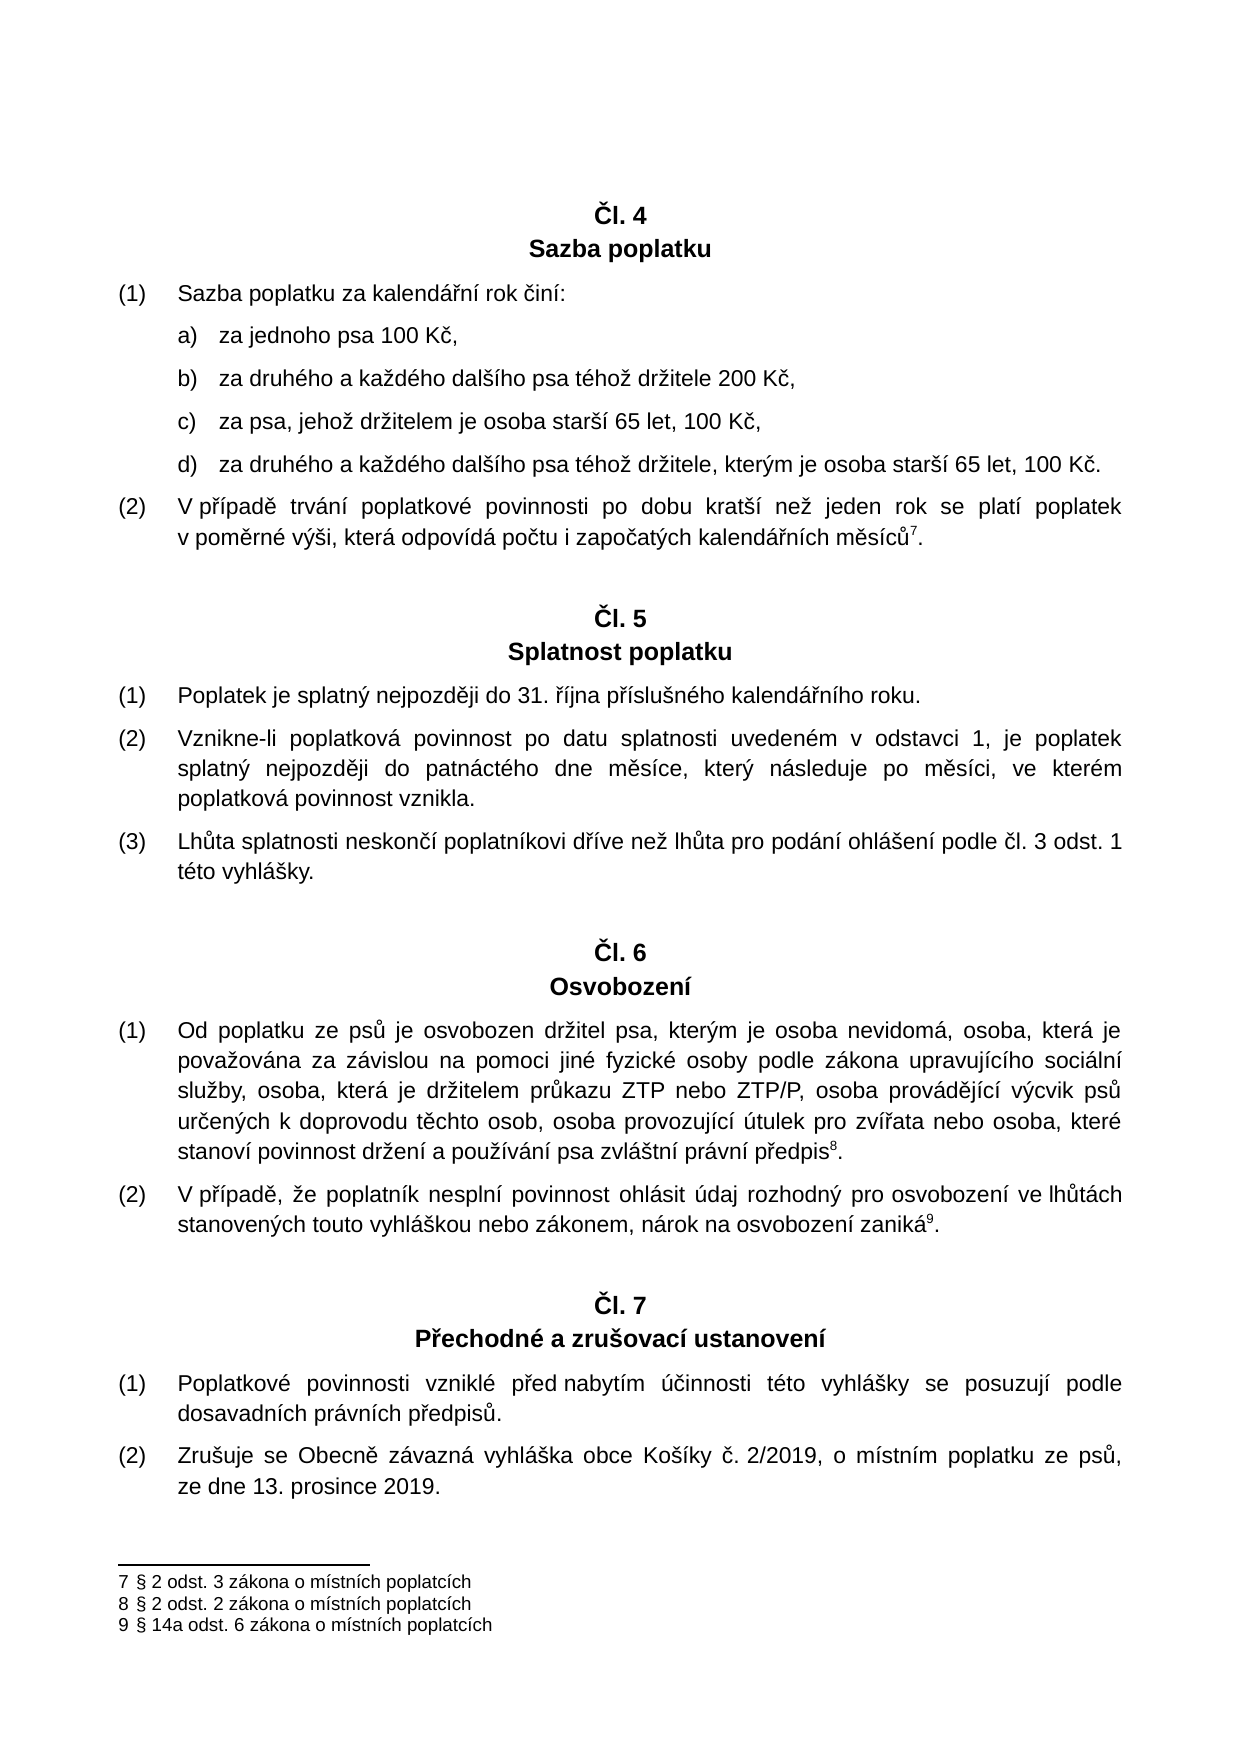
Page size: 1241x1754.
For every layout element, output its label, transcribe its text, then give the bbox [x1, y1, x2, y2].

list V případě, že poplatník nesplní povinnost ohlásit údaj rozhodný pro osvobození ve lhůtách stanovených touto vyhláškou nebo zákonem, nárok na osvobození zaniká. [118, 1181, 1122, 1237]
list Zrušuje se Obecně závazná vyhláška obce Košíky č. 2/2019, o místním poplatku ze psů, ze dne 13. prosince 2019. [118, 1442, 1122, 1499]
subtitle Čl. 6 Osvobození [118, 938, 1122, 1000]
list Poplatkové povinnosti vzniklé před nabytím účinnosti této vyhlášky se posuzují podle dosavadních právních předpisů. [118, 1369, 1122, 1426]
list § 14a odst. 6 zákona o místních poplatcích [118, 1614, 1122, 1635]
list za druhého a každého dalšího psa téhož držitele, kterým je osoba starší 65 let, 100 Kč. [177, 451, 1122, 477]
list za psa, jehož držitelem je osoba starší 65 let, 100 Kč, [177, 408, 1122, 434]
list § 2 odst. 3 zákona o místních poplatcích [118, 1571, 1122, 1592]
subtitle Čl. 7 Přechodné a zrušovací ustanovení [118, 1291, 1122, 1353]
list za jednoho psa 100 Kč, [177, 322, 1122, 349]
list Poplatek je splatný nejpozději do 31. října příslušného kalendářního roku. [118, 682, 1122, 708]
list Vznikne-li poplatková povinnost po datu splatnosti uvedeném v odstavci 1, je poplatek splatný nejpozději do patnáctého dne měsíce, který následuje po měsíci, ve kterém poplatková povinnost vznikla. [118, 725, 1122, 812]
subtitle Čl. 5 Splatnost poplatku [118, 604, 1122, 665]
list Sazba poplatku za kalendářní rok činí: [118, 280, 1122, 306]
list V případě trvání poplatkové povinnosti po dobu kratší než jeden rok se platí poplatek v poměrné výši, která odpovídá počtu i započatých kalendářních měsíců. [118, 493, 1122, 550]
list Od poplatku ze psů je osvobozen držitel psa, kterým je osoba nevidomá, osoba, která je považována za závislou na pomoci jiné fyzické osoby podle zákona upravujícího sociální služby, osoba, která je držitelem průkazu ZTP nebo ZTP/P, osoba provádějící výcvik psů určených k doprovodu těchto osob, osoba provozující útulek pro zvířata nebo osoba, které stanoví povinnost držení a používání psa zvláštní právní předpis. [118, 1017, 1122, 1164]
list § 2 odst. 2 zákona o místních poplatcích [118, 1592, 1122, 1614]
subtitle Čl. 4 Sazba poplatku [118, 201, 1122, 263]
list za druhého a každého dalšího psa téhož držitele 200 Kč, [177, 365, 1122, 391]
list Lhůta splatnosti neskončí poplatníkovi dříve než lhůta pro podání ohlášení podle čl. 3 odst. 1 této vyhlášky. [118, 828, 1122, 884]
